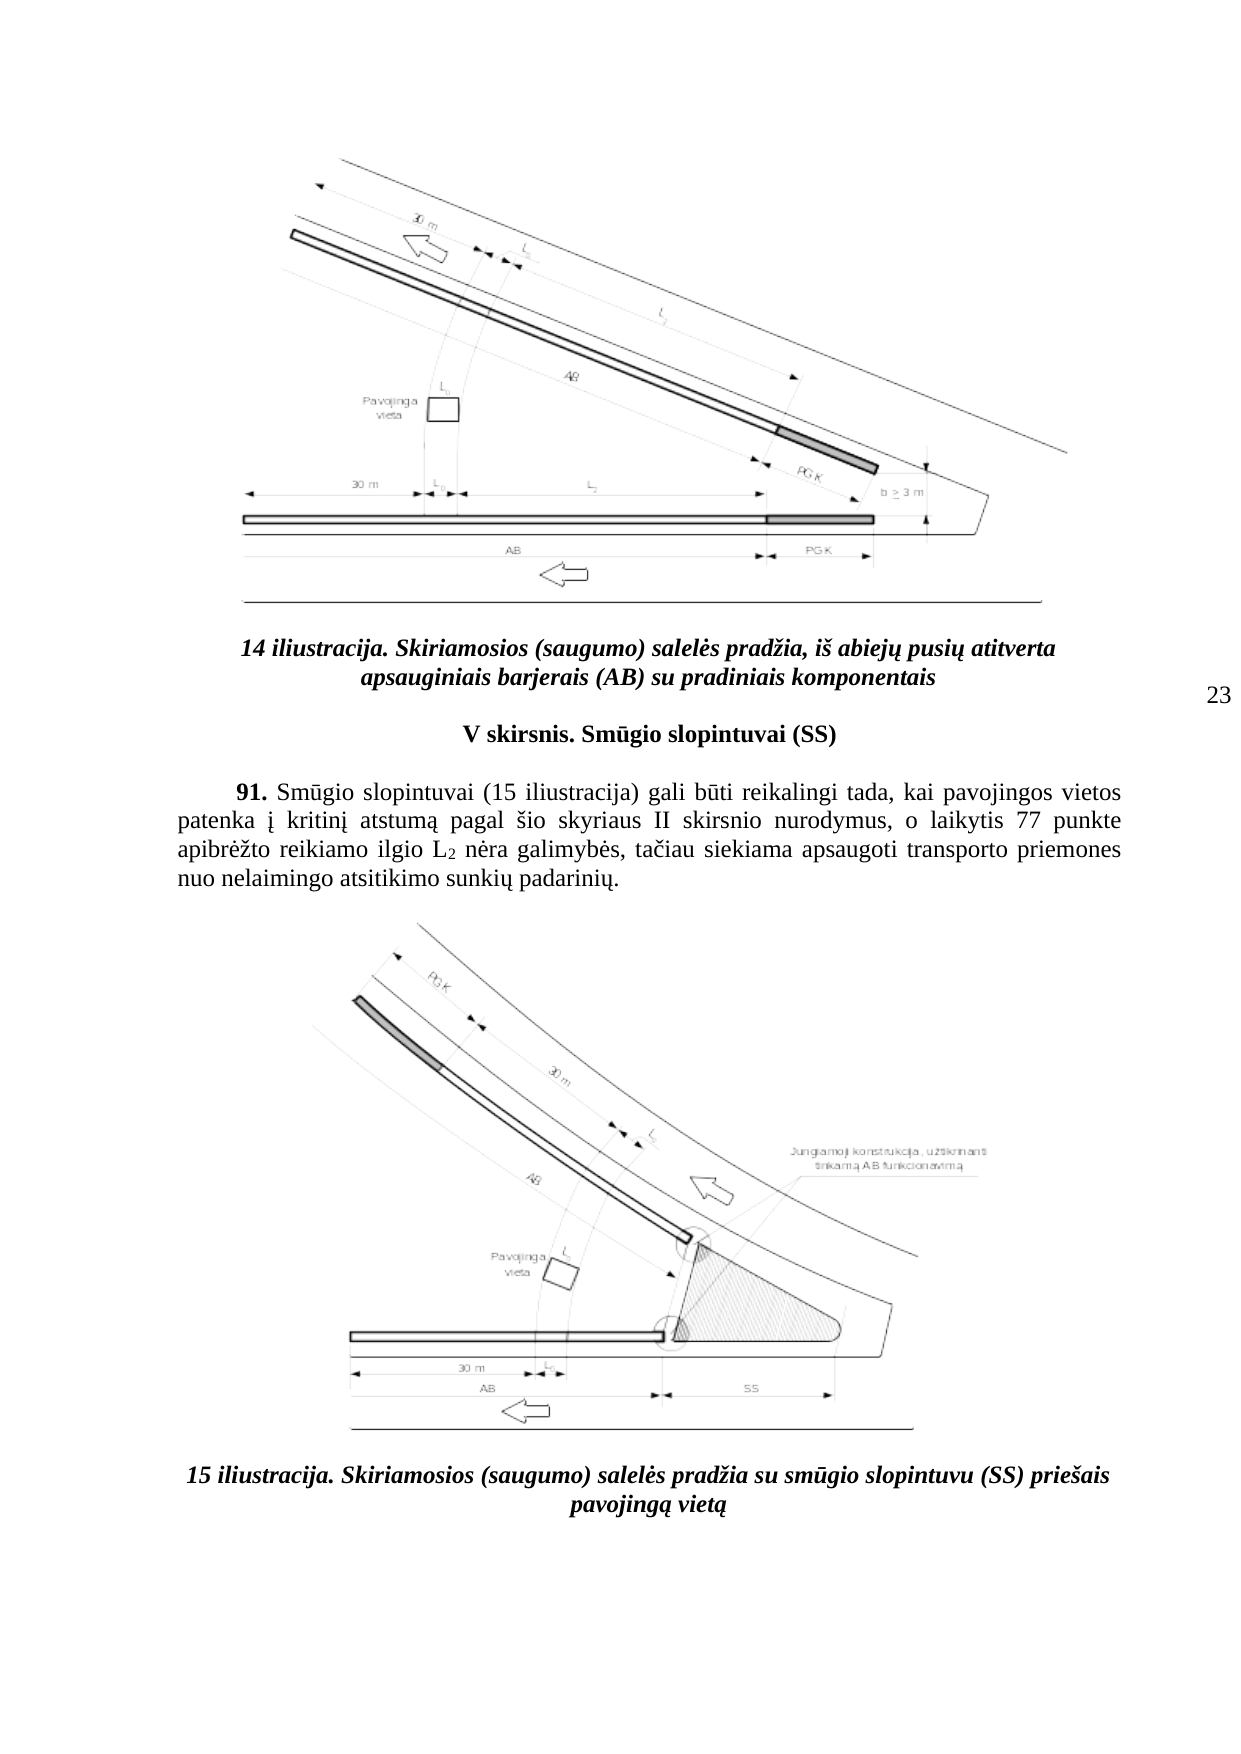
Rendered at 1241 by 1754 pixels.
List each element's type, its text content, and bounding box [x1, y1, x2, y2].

text 14 iliustracija. Skiriamosios (saugumo) salelės pradžia, iš abiejų pusių atitverta apsauginiais barjerais (AB) su pradiniais komponentais [177, 633, 1122, 690]
text 15 iliustracija. Skiriamosios (saugumo) salelės pradžia su smūgio slopintuvu (SS) priešais pavojingą vietą [177, 1460, 1122, 1517]
text 91. Smūgio slopintuvai (15 iliustracija) gali būti reikalingi tada, kai pavojingos vietos patenka į kritinį atstumą pagal šio skyriaus II skirsnio nurodymus, o laikytis 77 punkte apibrėžto reikiamo ilgio L2 nėra galimybės, tačiau siekiama apsaugoti transporto priemones nuo nelaimingo atsitikimo sunkių padarinių. [177, 777, 1122, 892]
text V skirsnis. Smūgio slopintuvai (SS) [177, 719, 1122, 748]
